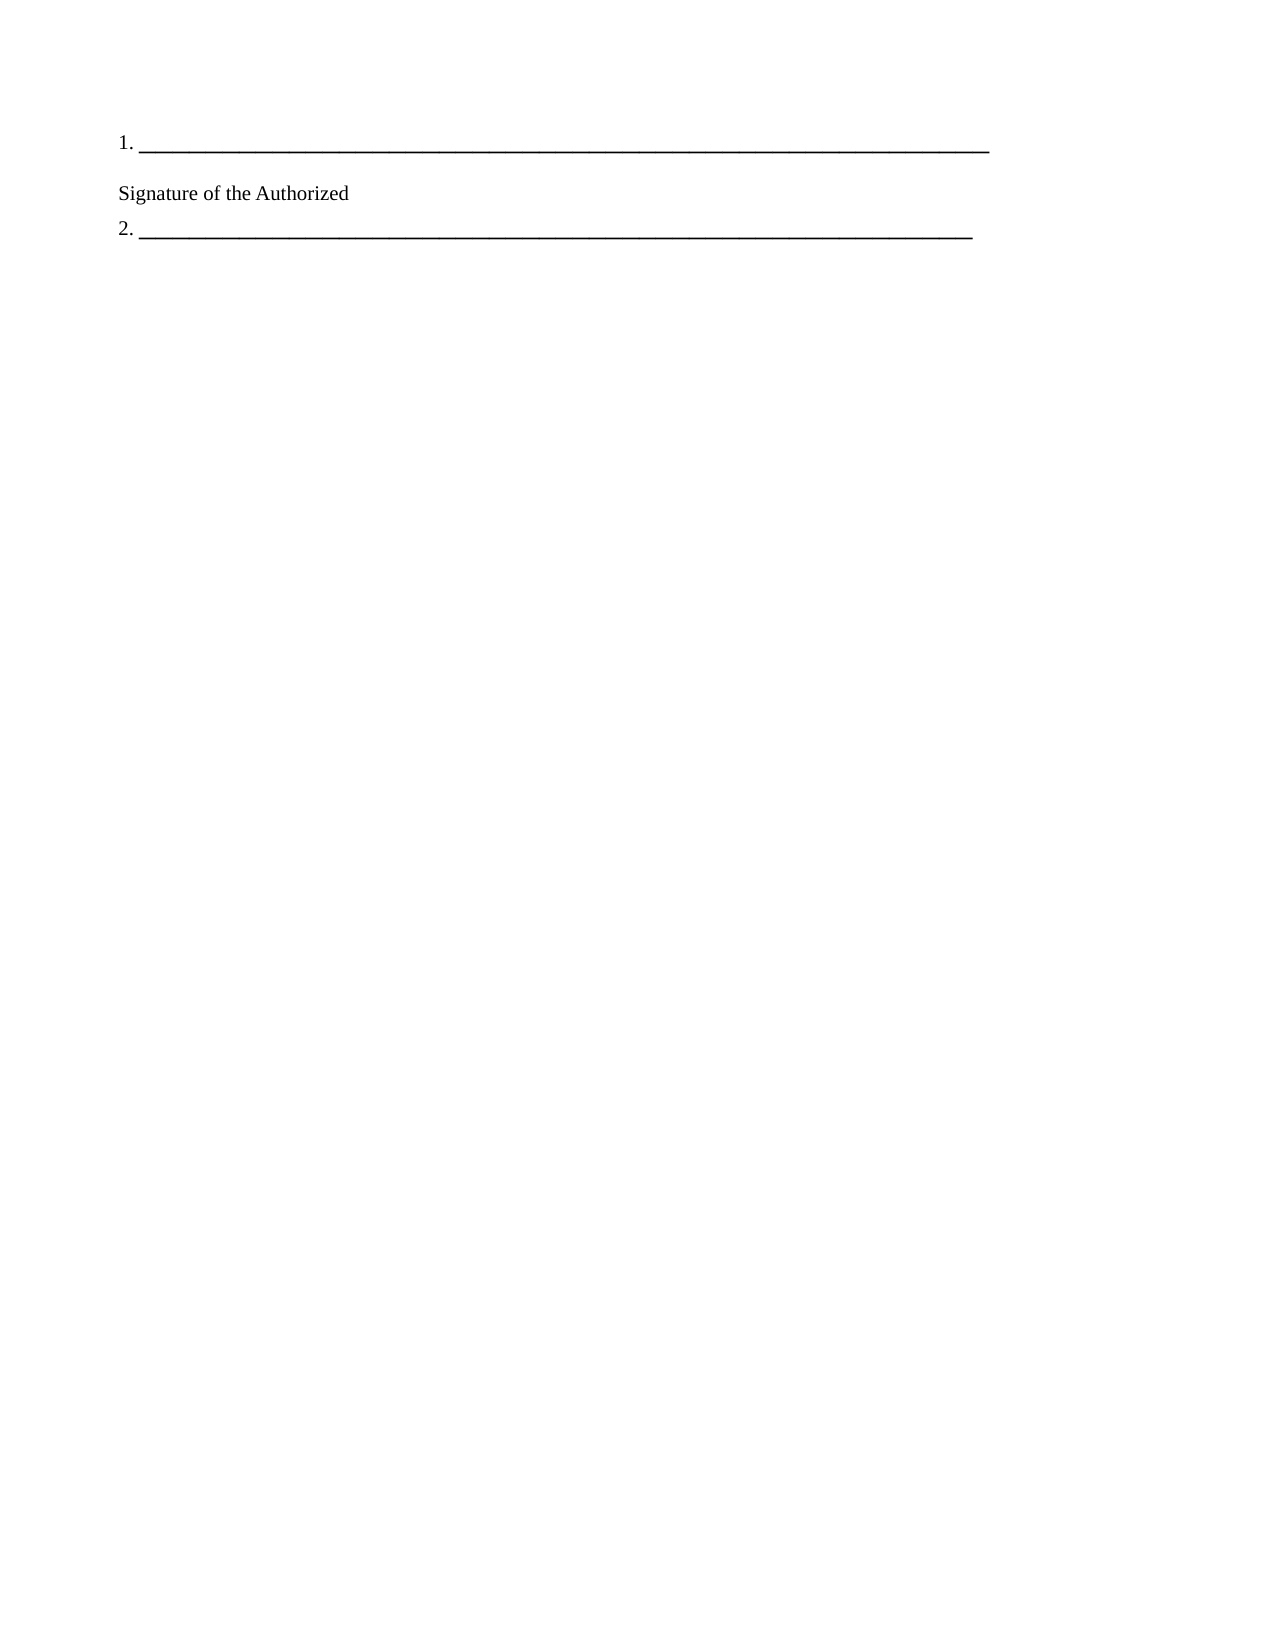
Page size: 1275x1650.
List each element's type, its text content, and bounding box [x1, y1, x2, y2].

text 2. __________________________________________________ [118, 204, 1157, 243]
text Signature of the Authorized [118, 181, 1157, 204]
text 1. ___________________________________________________ [118, 118, 1157, 156]
